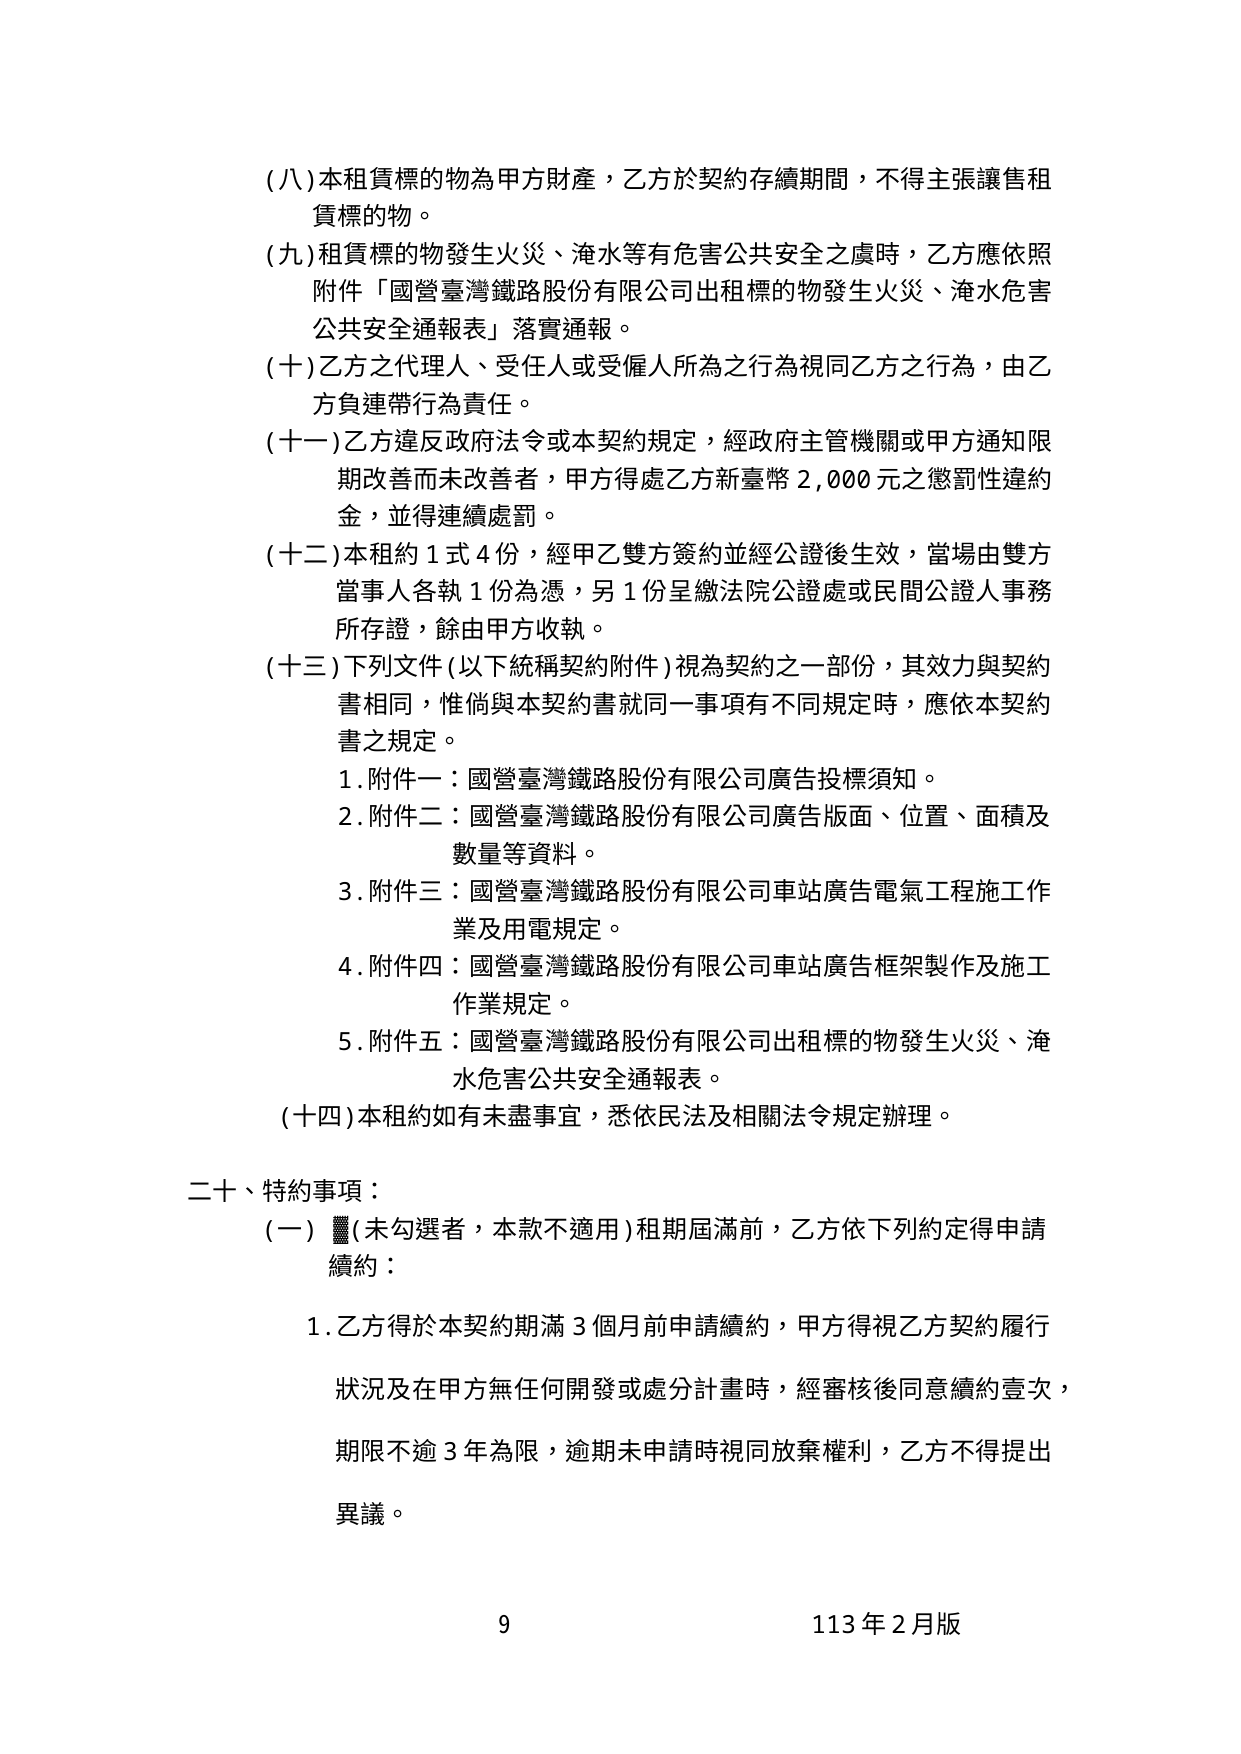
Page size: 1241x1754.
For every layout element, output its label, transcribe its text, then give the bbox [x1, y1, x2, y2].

text (十)乙方之代理人、受任人或受僱人所為之行為視同乙方之行為，由乙方負連帶行為責任。 [262, 346, 1053, 421]
text (十二)本租約1式4份，經甲乙雙方簽約並經公證後生效，當場由雙方當事人各執1份為憑，另1份呈繳法院公證處或民間公證人事務所存證，餘由甲方收執。 [262, 533, 1053, 646]
text 5.附件五：國營臺灣鐵路股份有限公司出租標的物發生火災、淹水危害公共安全通報表。 [337, 1021, 1053, 1096]
text (八)本租賃標的物為甲方財產，乙方於契約存續期間，不得主張讓售租賃標的物。 [262, 158, 1053, 233]
text 1.乙方得於本契約期滿3個月前申請續約，甲方得視乙方契約履行狀況及在甲方無任何開發或處分計畫時，經審核後同意續約壹次，期限不逾3年為限，逾期未申請時視同放棄權利，乙方不得提出異議。 [306, 1283, 1053, 1533]
text (十一)乙方違反政府法令或本契約規定，經政府主管機關或甲方通知限期改善而未改善者，甲方得處乙方新臺幣2,000元之懲罰性違約金，並得連續處罰。 [262, 421, 1053, 533]
text (一) ▓(未勾選者，本款不適用)租期屆滿前，乙方依下列約定得申請續約： [261, 1208, 1047, 1283]
text (十三)下列文件(以下統稱契約附件)視為契約之一部份，其效力與契約書相同，惟倘與本契約書就同一事項有不同規定時，應依本契約書之規定。 [262, 646, 1053, 758]
text 2.附件二：國營臺灣鐵路股份有限公司廣告版面、位置、面積及數量等資料。 [337, 796, 1053, 871]
text 4.附件四：國營臺灣鐵路股份有限公司車站廣告框架製作及施工作業規定。 [337, 946, 1053, 1021]
text (十四)本租約如有未盡事宜，悉依民法及相關法令規定辦理。 [262, 1096, 1053, 1133]
text 二十、特約事項： [187, 1171, 1053, 1208]
text 3.附件三：國營臺灣鐵路股份有限公司車站廣告電氣工程施工作業及用電規定。 [337, 871, 1053, 946]
text 1.附件一：國營臺灣鐵路股份有限公司廣告投標須知。 [337, 758, 1053, 796]
text (九)租賃標的物發生火災、淹水等有危害公共安全之虞時，乙方應依照附件「國營臺灣鐵路股份有限公司出租標的物發生火災、淹水危害公共安全通報表」落實通報。 [262, 233, 1053, 346]
